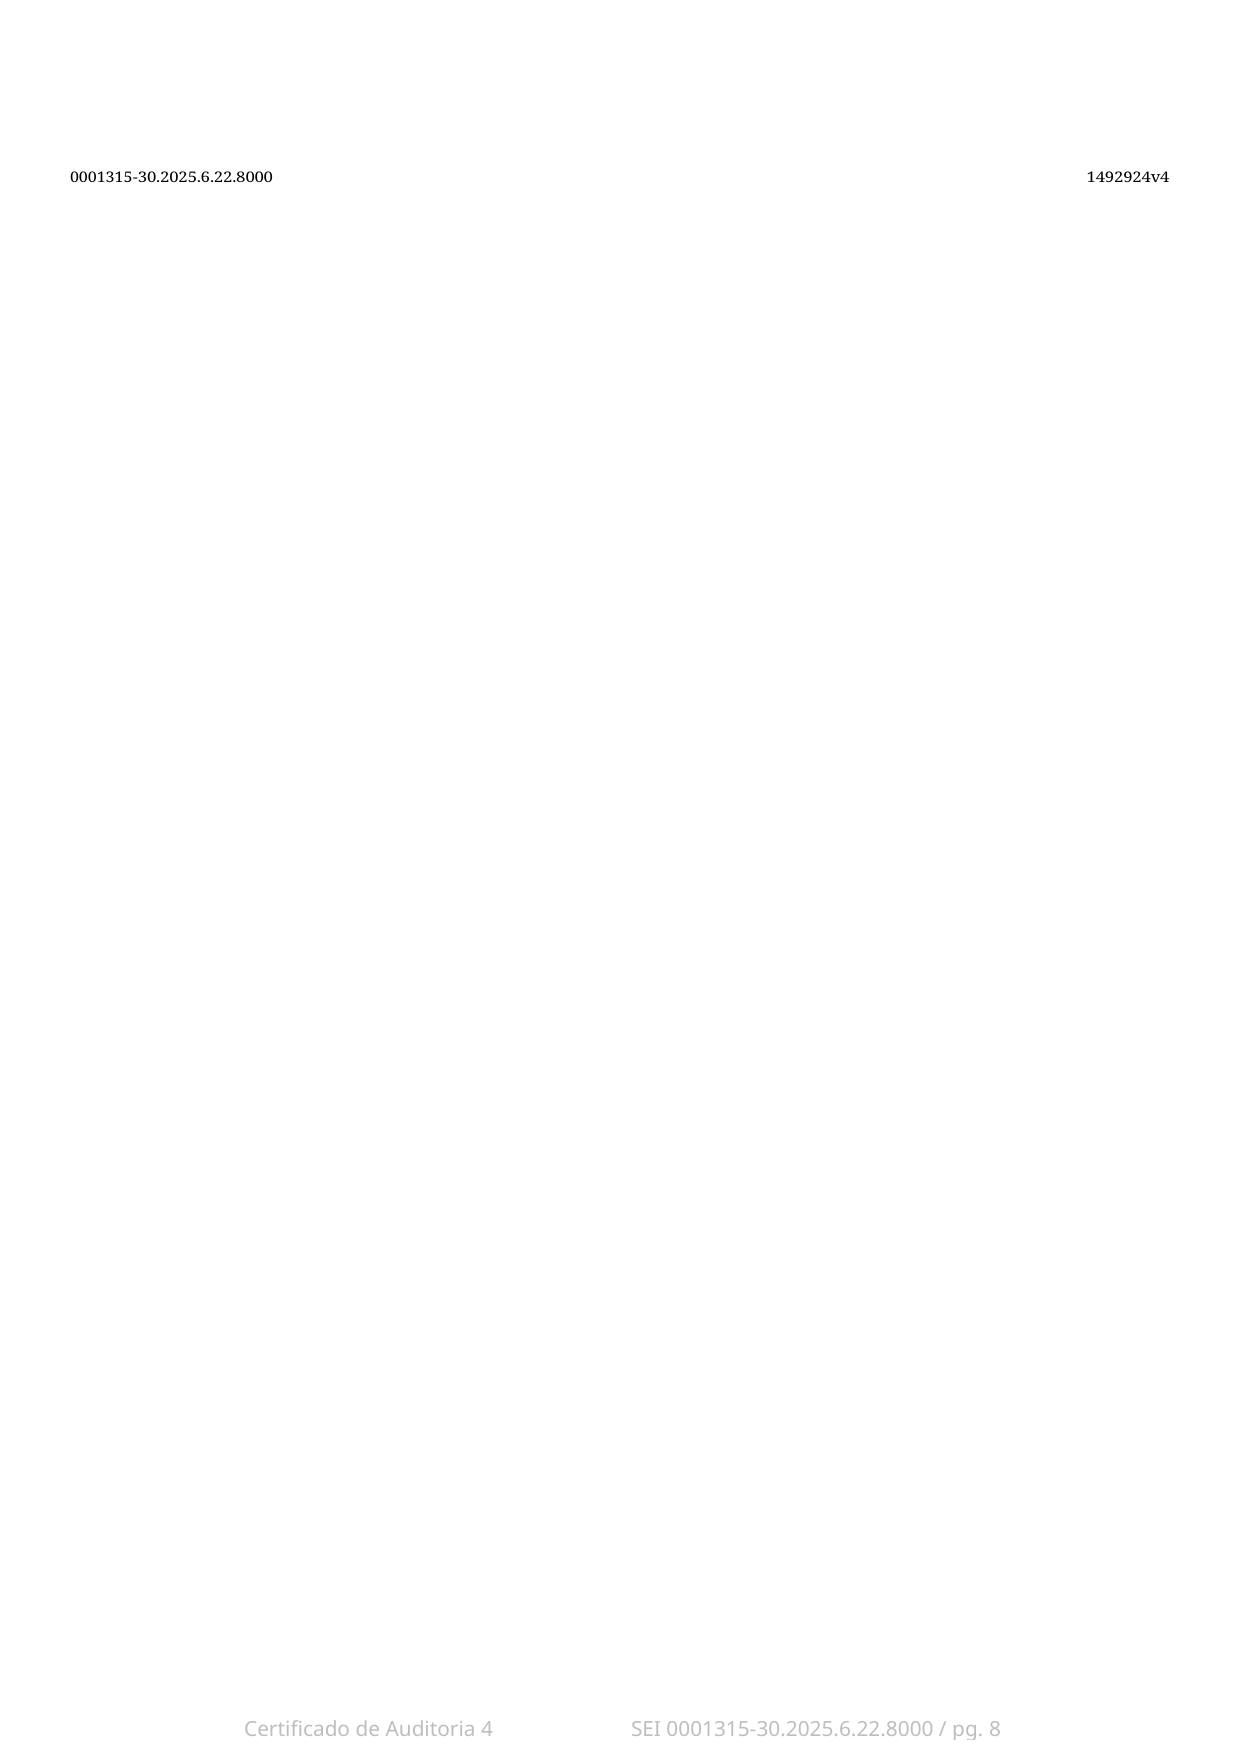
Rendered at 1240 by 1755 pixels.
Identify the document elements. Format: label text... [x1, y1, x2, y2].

text 0001315-30.2025.6.22.8000 1492924v4 [70, 167, 1181, 187]
